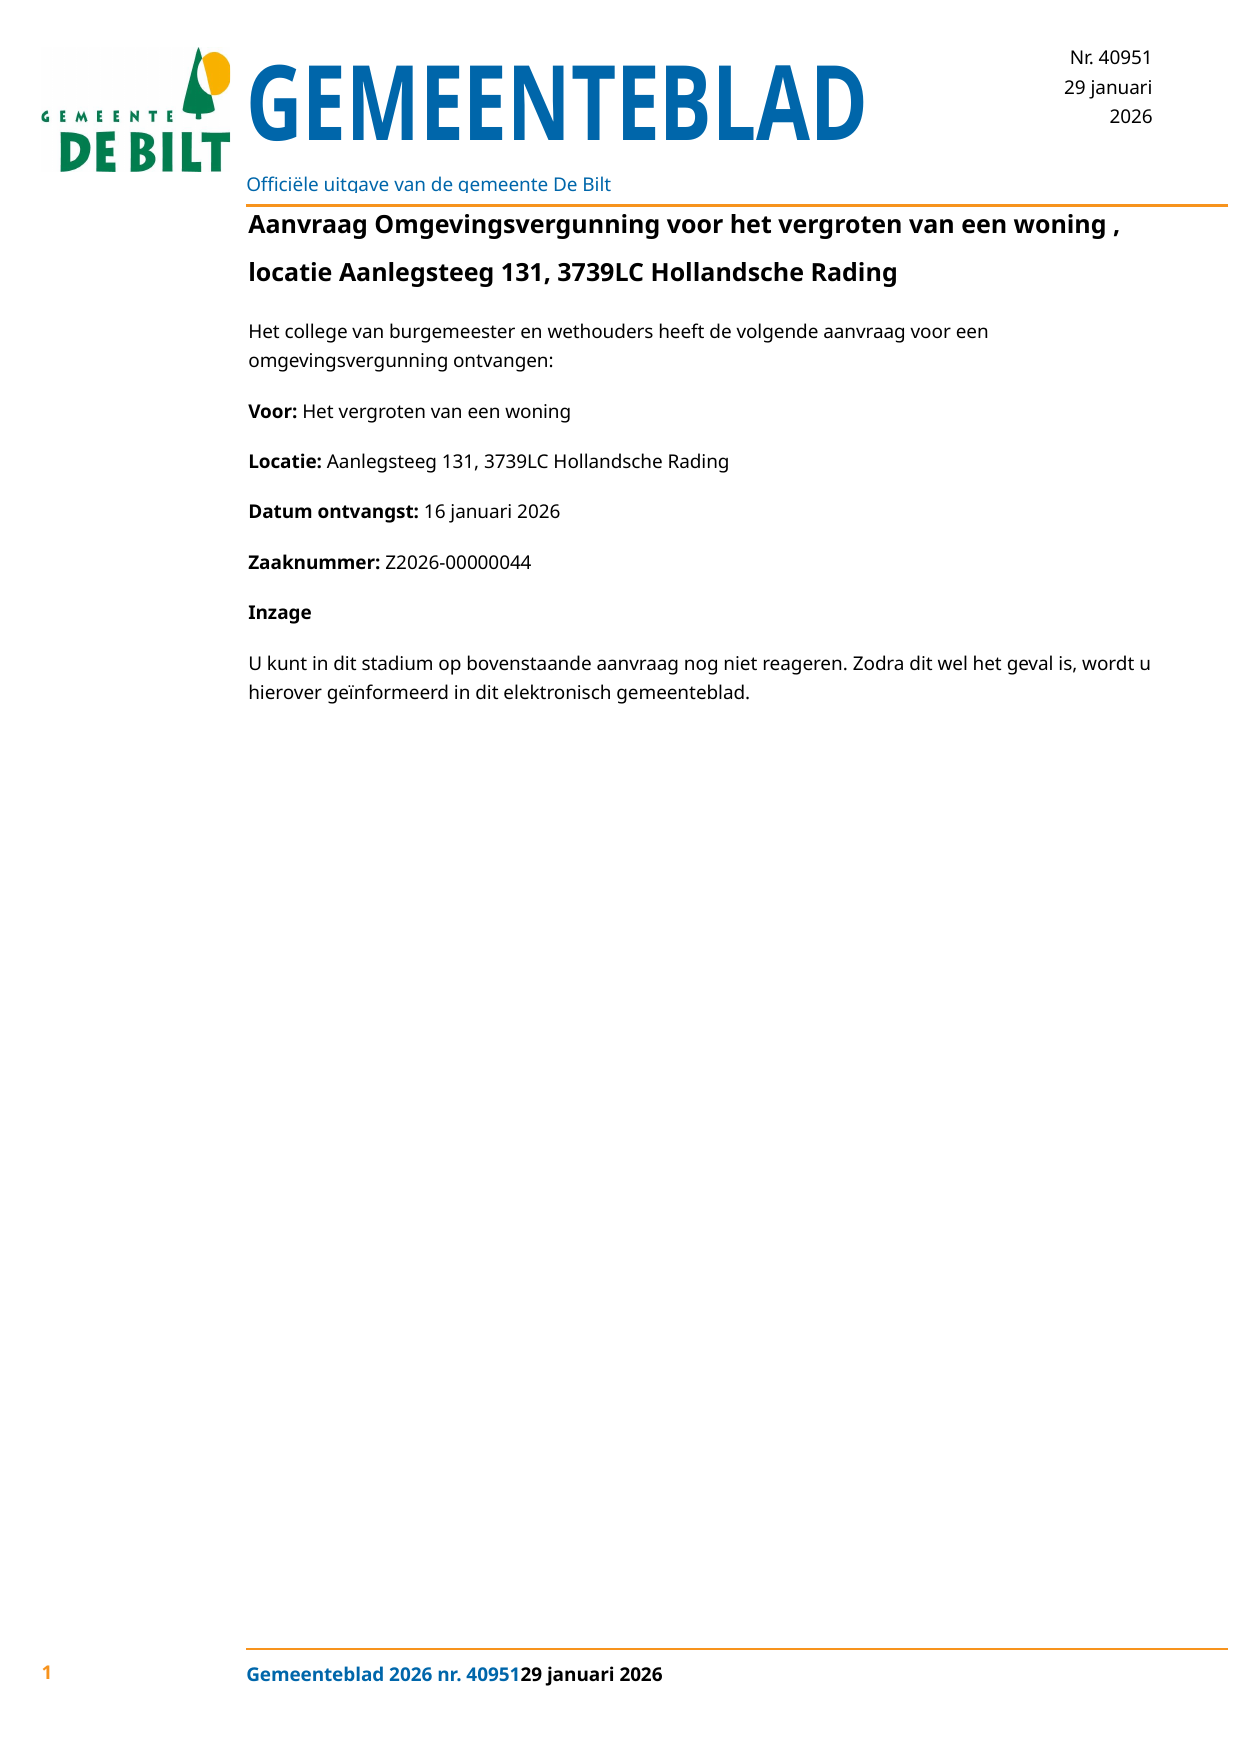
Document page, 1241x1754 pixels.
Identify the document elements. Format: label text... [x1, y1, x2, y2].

text Locatie: Aanlegsteeg 131, 3739LC Hollandsche Rading [248, 448, 1152, 474]
text U kunt in dit stadium op bovenstaande aanvraag nog niet reageren. Zodra dit wel het geval is, wordt u hierover geïnformeerd in dit elektronisch gemeenteblad. [248, 650, 1152, 705]
picture [41, 47, 231, 172]
text Datum ontvangst: 16 januari 2026 [248, 499, 1152, 524]
text Aanvraag Omgevingsvergunning voor het vergroten van een woning , locatie Aanlegsteeg 131, 3739LC Hollandsche Rading [248, 207, 1152, 288]
text Voor: Het vergroten van een woning [248, 398, 1152, 424]
text Het college van burgemeester en wethouders heeft de volgende aanvraag voor een omgevingsvergunning ontvangen: [248, 318, 1152, 373]
text Inzage [248, 599, 1152, 625]
text Zaaknummer: Z2026-00000044 [248, 549, 1152, 575]
